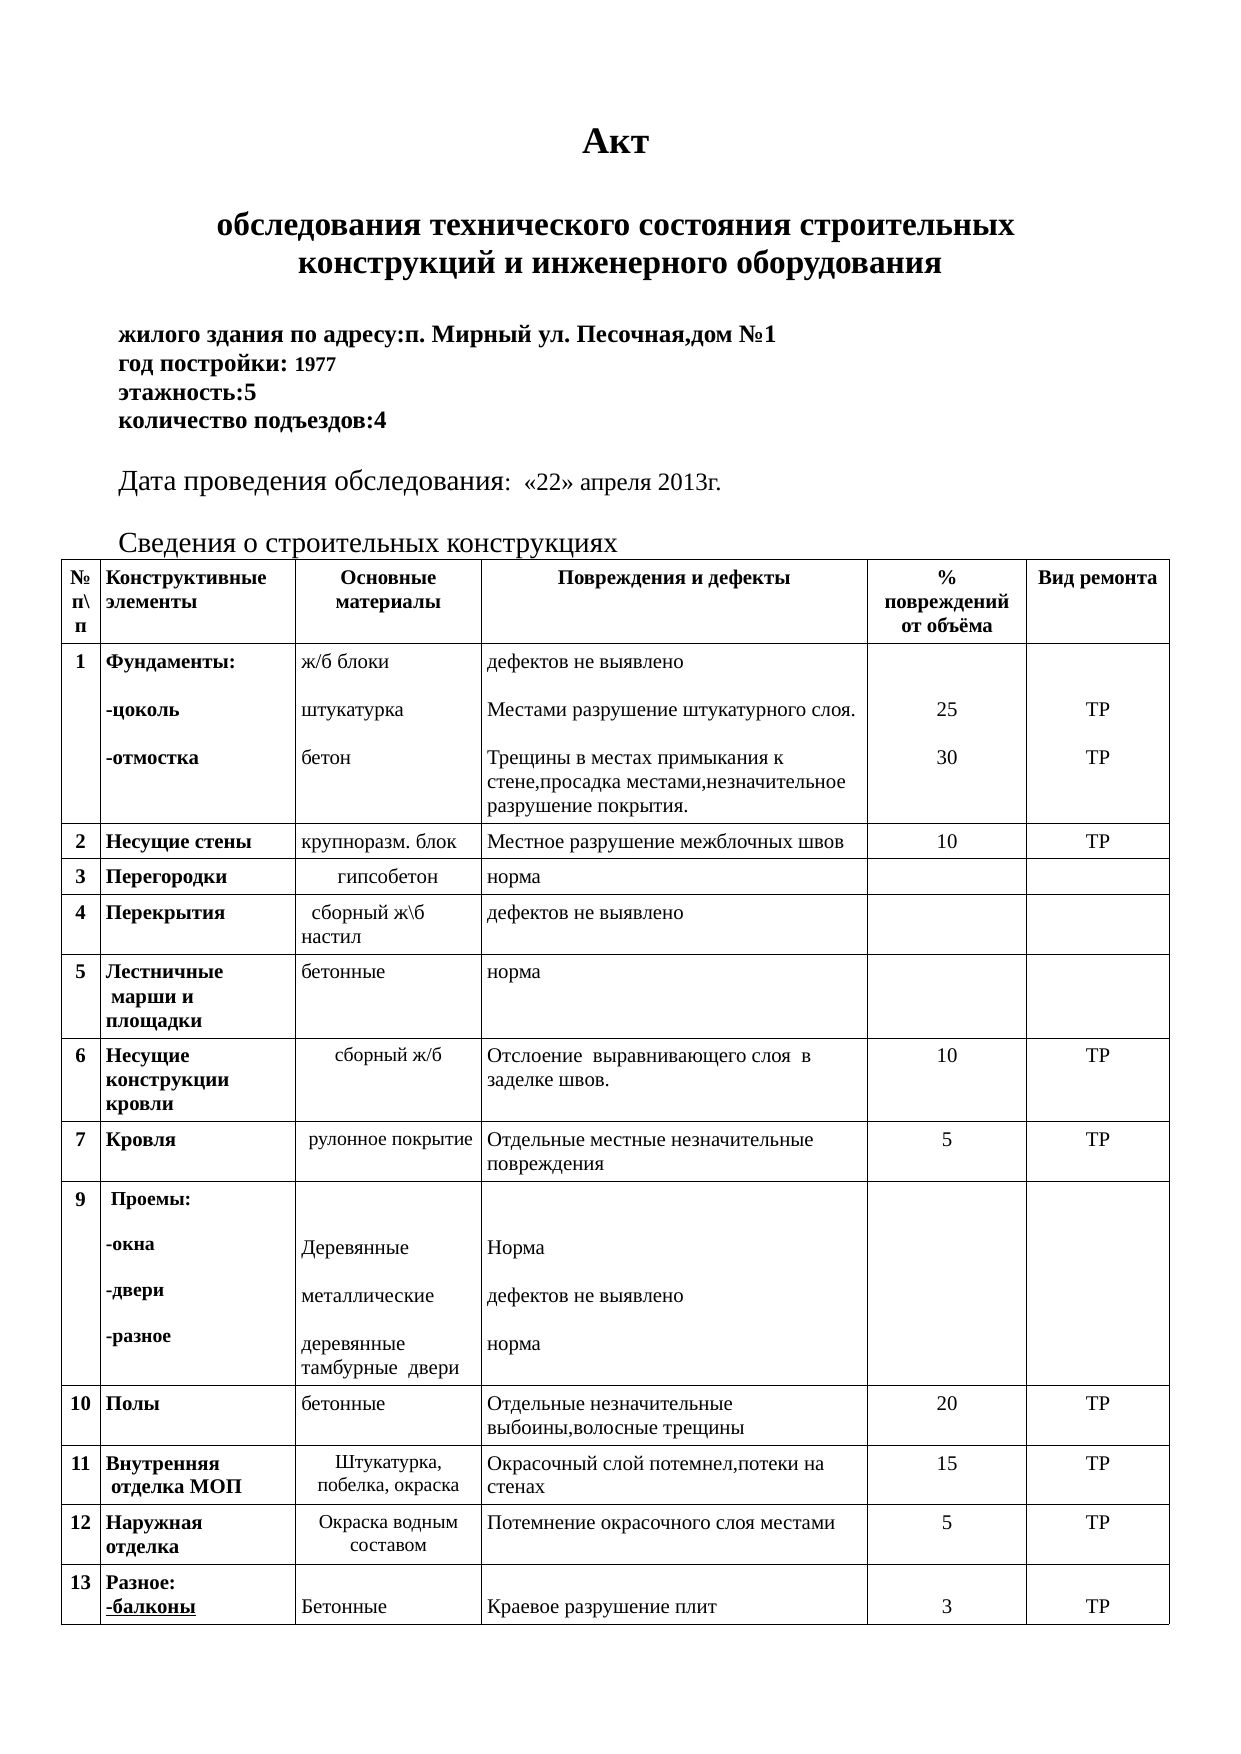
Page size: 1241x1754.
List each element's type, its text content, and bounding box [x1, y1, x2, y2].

table_cell 6 [62, 1039, 100, 1121]
table_cell 12 [62, 1505, 100, 1564]
text количество подъездов:4 [118, 406, 1122, 434]
table_cell Норма дефектов не выявлено норма [482, 1182, 867, 1385]
table_cell Отдельные местные незначительные повреждения [482, 1122, 867, 1181]
table_cell [868, 859, 1026, 894]
table_header Вид ремонта [1027, 560, 1169, 643]
table_cell 20 [868, 1386, 1026, 1444]
table_cell ж/б блоки штукатурка бетон [296, 644, 481, 823]
table_cell гипсобетон [296, 859, 481, 894]
table_cell дефектов не выявлено [482, 895, 867, 954]
table_cell норма [482, 955, 867, 1037]
table_header % повреждений от объёма [868, 560, 1026, 643]
table_cell 10 [868, 824, 1026, 858]
table_cell ТР [1027, 1039, 1169, 1121]
table_cell Окраска водным составом [296, 1505, 481, 1564]
table_cell Штукатурка, побелка, окраска [296, 1446, 481, 1504]
table_cell Проемы: -окна -двери -разное [101, 1182, 295, 1385]
text год постройки: 1977 [118, 348, 1122, 377]
table_cell [868, 1182, 1026, 1385]
table_cell Краевое разрушение плит [482, 1565, 867, 1624]
table_cell 3 [62, 859, 100, 894]
table_cell сборный ж\б настил [296, 895, 481, 954]
table_cell дефектов не выявлено Местами разрушение штукатурного слоя. Трещины в местах примыкания к стене,просадка местами,незначительное разрушение покрытия. [482, 644, 867, 823]
table_cell Внутренняя отделка МОП [101, 1446, 295, 1504]
table_cell Несущие конструкции кровли [101, 1039, 295, 1121]
table_cell 4 [62, 895, 100, 954]
table_cell Бетонные [296, 1565, 481, 1624]
table_cell Отдельные незначительные выбоины,волосные трещины [482, 1386, 867, 1444]
table_cell ТР ТР [1027, 644, 1169, 823]
table_cell Окрасочный слой потемнел,потеки на стенах [482, 1446, 867, 1504]
table_cell ТР [1027, 824, 1169, 858]
table_cell Несущие стены [101, 824, 295, 858]
table_header № п\п [62, 560, 100, 643]
table_cell 5 [62, 955, 100, 1037]
table_cell крупноразм. блок [296, 824, 481, 858]
table_cell Перегородки [101, 859, 295, 894]
table_cell [1027, 955, 1169, 1037]
table_cell Перекрытия [101, 895, 295, 954]
table_cell 10 [62, 1386, 100, 1444]
table_cell [868, 895, 1026, 954]
table_cell бетонные [296, 955, 481, 1037]
table_cell бетонные [296, 1386, 481, 1444]
table_cell 11 [62, 1446, 100, 1504]
table_cell Отслоение выравнивающего слоя в заделке швов. [482, 1039, 867, 1121]
table_cell [868, 955, 1026, 1037]
table_cell рулонное покрытие [296, 1122, 481, 1181]
table_cell ТР [1027, 1386, 1169, 1444]
text Сведения о строительных конструкциях [118, 525, 1122, 559]
table_cell [1027, 1182, 1169, 1385]
table_header Основные материалы [296, 560, 481, 643]
table_cell Кровля [101, 1122, 295, 1181]
table_cell Полы [101, 1386, 295, 1444]
table_cell сборный ж/б [296, 1039, 481, 1121]
table_cell [1027, 895, 1169, 954]
table_cell [1027, 859, 1169, 894]
table_cell Потемнение окрасочного слоя местами [482, 1505, 867, 1564]
table_cell Фундаменты: -цоколь -отмостка [101, 644, 295, 823]
table_cell норма [482, 859, 867, 894]
table_cell ТР [1027, 1565, 1169, 1624]
table_cell 10 [868, 1039, 1026, 1121]
table_cell 2 [62, 824, 100, 858]
table_cell 5 [868, 1505, 1026, 1564]
table_cell 5 [868, 1122, 1026, 1181]
table_cell 25 30 [868, 644, 1026, 823]
table_cell 3 [868, 1565, 1026, 1624]
table_header Повреждения и дефекты [482, 560, 867, 643]
text обследования технического состояния строительных [118, 204, 1122, 243]
text конструкций и инженерного оборудования [118, 243, 1122, 281]
table_cell ТР [1027, 1505, 1169, 1564]
table_cell ТР [1027, 1446, 1169, 1504]
table_cell 15 [868, 1446, 1026, 1504]
table_cell Разное: -балконы [101, 1565, 295, 1624]
table_cell 7 [62, 1122, 100, 1181]
table_cell 13 [62, 1565, 100, 1624]
table_cell Деревянные металлические деревянные тамбурные двери [296, 1182, 481, 1385]
table_cell Наружная отделка [101, 1505, 295, 1564]
text Дата проведения обследования: «22» апреля 2013г. [118, 463, 1122, 497]
table_cell 9 [62, 1182, 100, 1385]
table_cell Местное разрушение межблочных швов [482, 824, 867, 858]
text жилого здания по адресу:п. Мирный ул. Песочная,дом №1 [118, 319, 1122, 348]
table_cell ТР [1027, 1122, 1169, 1181]
text этажность:5 [118, 377, 1122, 406]
text Акт [118, 118, 1122, 161]
table_header Конструктивные элементы [101, 560, 295, 643]
table_cell 1 [62, 644, 100, 823]
table_cell Лестничные марши и площадки [101, 955, 295, 1037]
